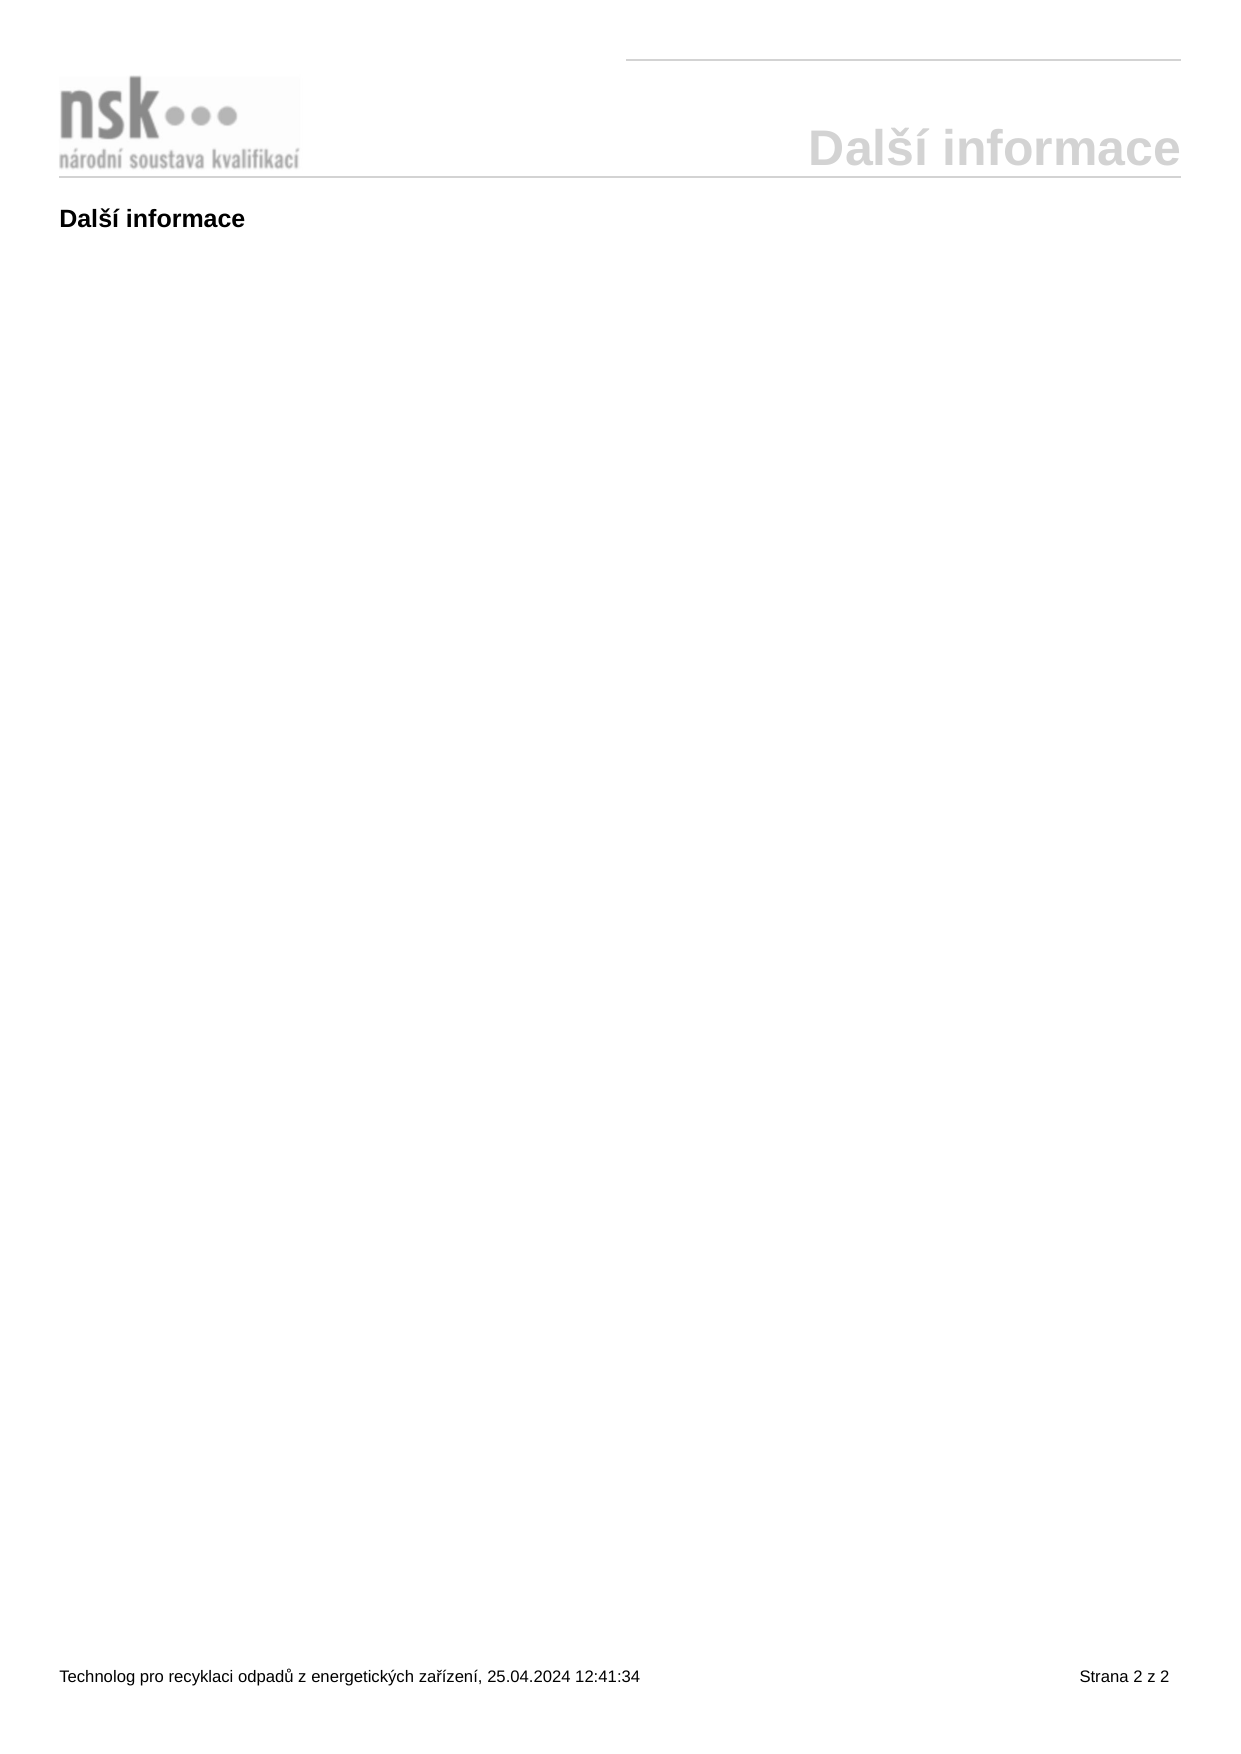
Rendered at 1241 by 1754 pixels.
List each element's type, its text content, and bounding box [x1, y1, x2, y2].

table_cell Další informace [626, 61, 1181, 176]
table_cell [626, 236, 862, 536]
table_cell [620, 536, 626, 836]
table_cell Technolog pro recyklaci odpadů z energetických zařízení, 25.04.2024 12:41:34 [59, 1658, 862, 1694]
table_cell [1169, 836, 1181, 1136]
table_cell [862, 236, 1169, 536]
table_cell [1169, 1136, 1181, 1397]
table_cell [620, 236, 626, 536]
table_cell [59, 536, 483, 836]
table_cell [1169, 236, 1181, 536]
table_cell [620, 1397, 626, 1658]
table_cell [862, 1136, 1169, 1397]
table_cell [484, 836, 620, 1136]
table_cell [59, 171, 483, 176]
table_cell [626, 536, 862, 836]
table_cell [862, 194, 1169, 200]
table_cell [1169, 1397, 1181, 1658]
table_cell [626, 1136, 862, 1397]
table_cell [620, 836, 626, 1136]
table_cell [862, 836, 1169, 1136]
table_cell [484, 536, 620, 836]
table_cell [484, 1136, 620, 1397]
table_cell Strana 2 z 2 [862, 1658, 1169, 1694]
table_cell [862, 1397, 1169, 1658]
table_cell [59, 178, 1181, 194]
table_cell [1169, 1658, 1181, 1694]
table_cell [484, 236, 620, 536]
table_cell [59, 194, 483, 200]
table_cell [626, 194, 862, 200]
picture [58, 59, 621, 171]
table_cell [59, 836, 483, 1136]
table_cell [626, 836, 862, 1136]
table_cell [59, 1136, 483, 1397]
table_cell [621, 59, 626, 170]
table_cell [484, 194, 620, 200]
table_cell [1169, 194, 1181, 200]
table_cell Další informace [59, 200, 1181, 236]
table_cell [1169, 536, 1181, 836]
table_cell [862, 536, 1169, 836]
table_cell [484, 171, 620, 176]
table_cell [620, 1136, 626, 1397]
table_cell [59, 1397, 483, 1658]
table_cell [626, 1397, 862, 1658]
table_cell [59, 236, 483, 536]
table_cell [484, 1397, 620, 1658]
